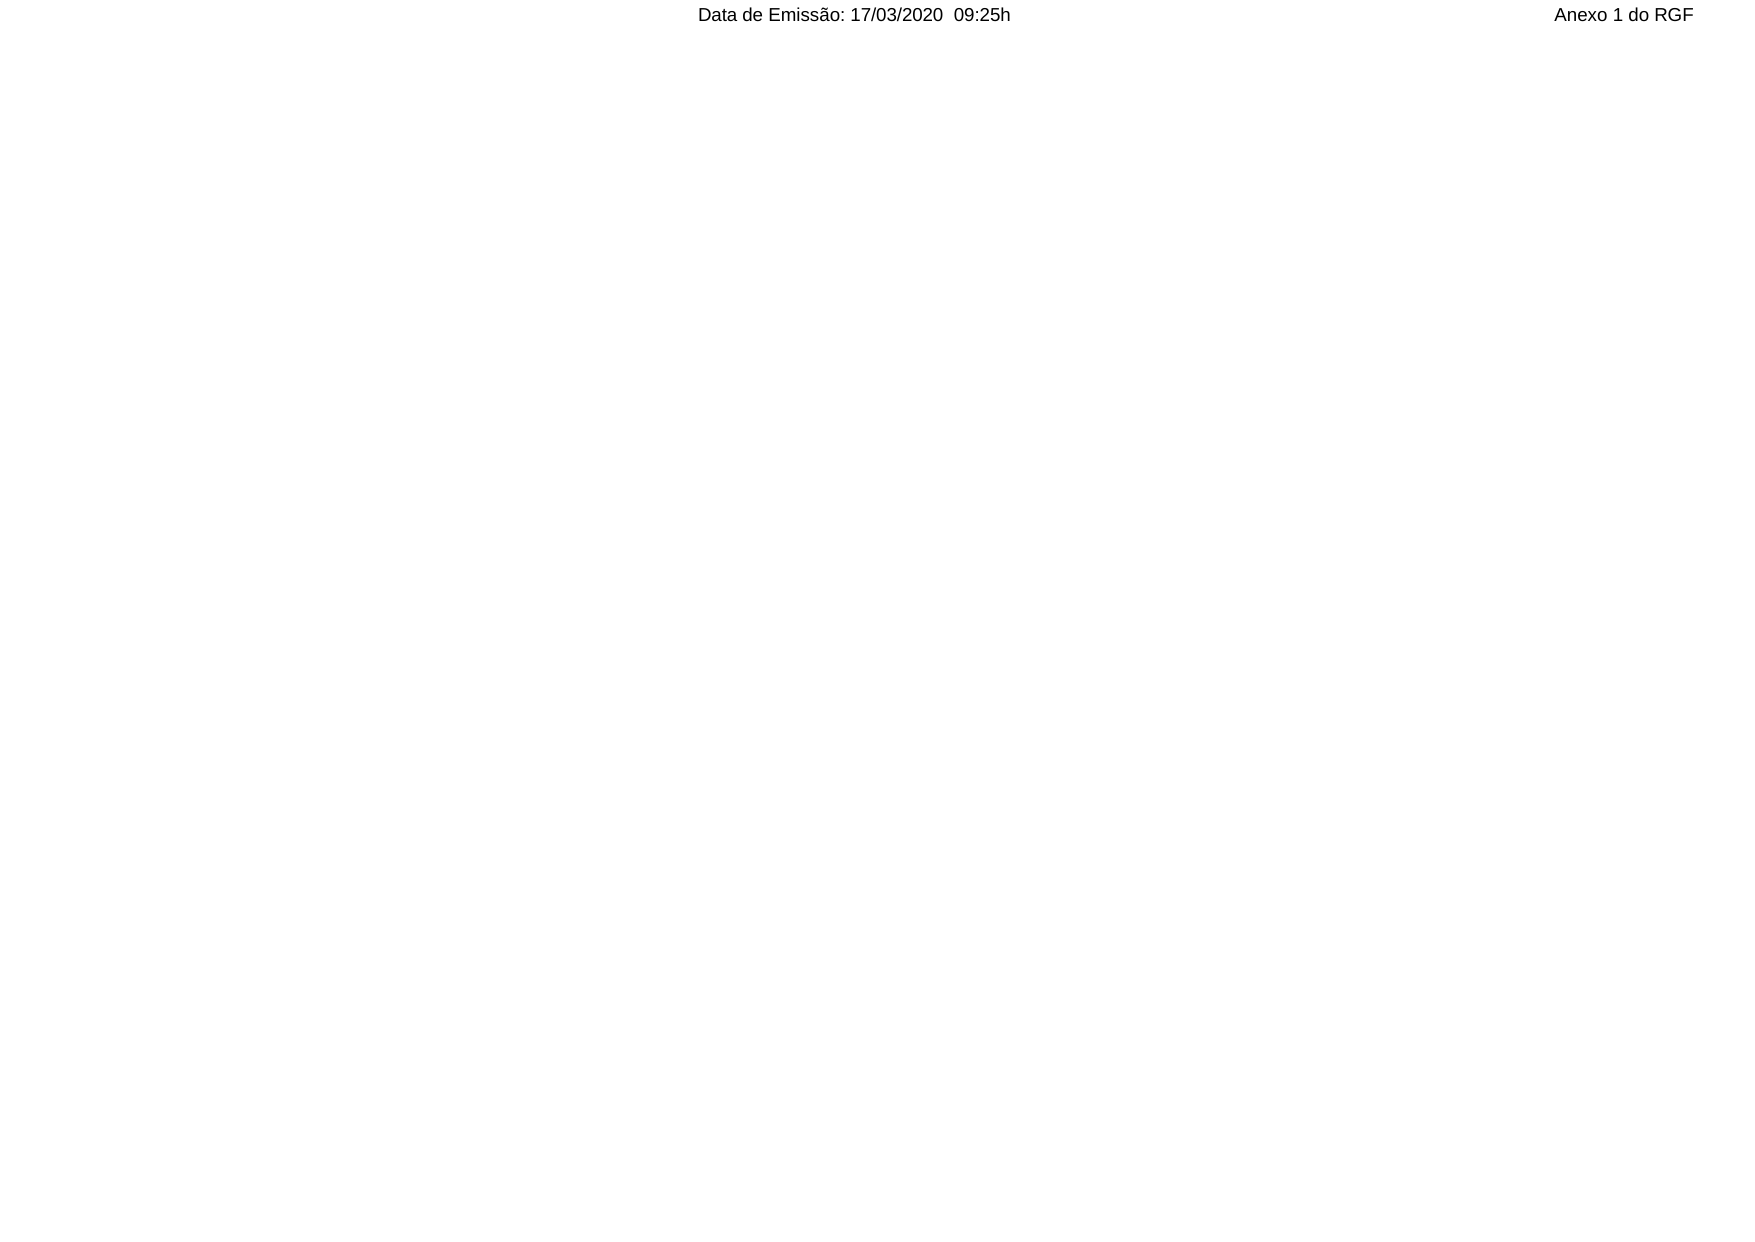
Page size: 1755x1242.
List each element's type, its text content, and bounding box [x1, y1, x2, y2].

text Data de Emissão: 17/03/2020 09:25h Anexo 1 do RGF [698, 4, 1719, 26]
